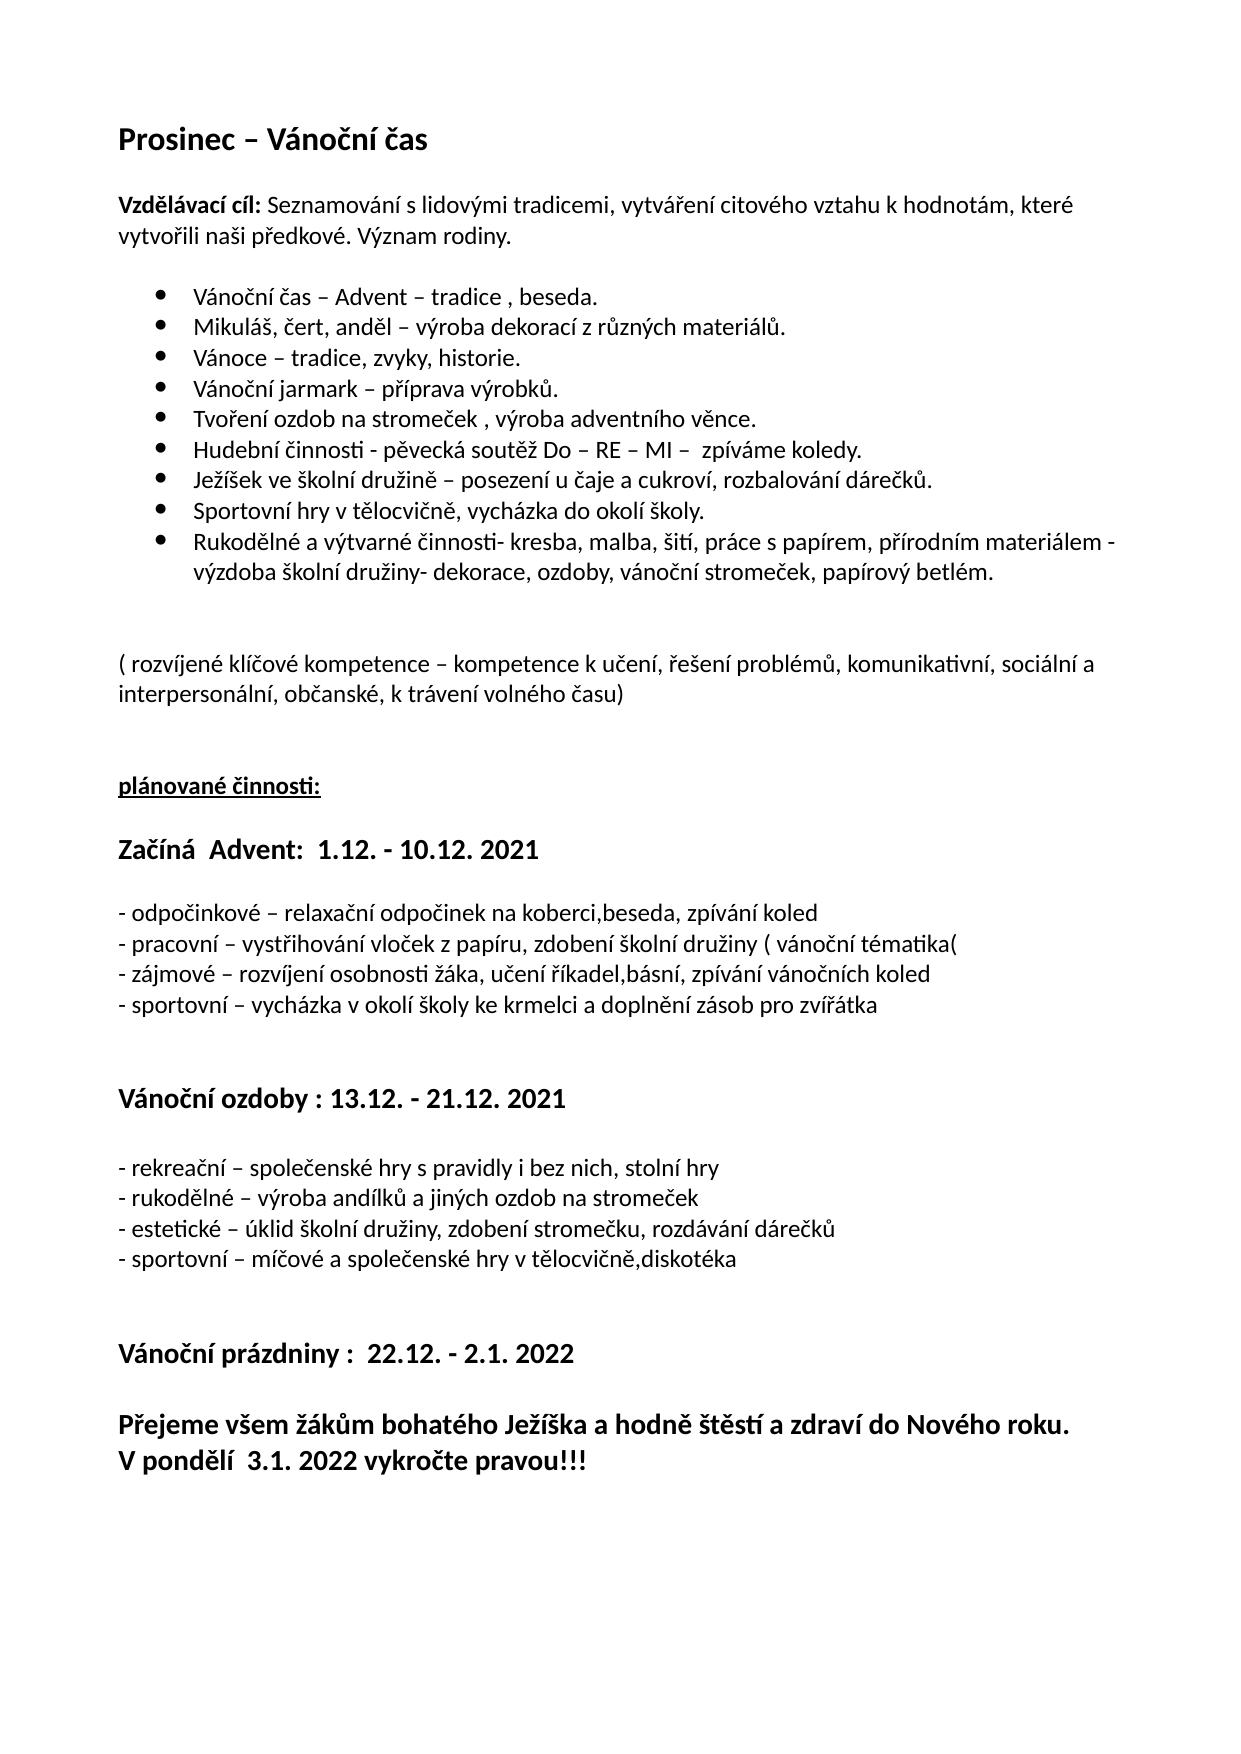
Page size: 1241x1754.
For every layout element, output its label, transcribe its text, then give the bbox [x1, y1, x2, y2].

list Ježíšek ve školní družině – posezení u čaje a cukroví, rozbalování dárečků. [156, 465, 1122, 495]
text - rekreační – společenské hry s pravidly i bez nich, stolní hry [118, 1152, 1122, 1182]
list Sportovní hry v tělocvičně, vycházka do okolí školy. [156, 495, 1122, 526]
list Vánoční jarmark – příprava výrobků. [156, 373, 1122, 403]
text Přejeme všem žákům bohatého Ježíška a hodně štěstí a zdraví do Nového roku. [118, 1406, 1122, 1442]
text - zájmové – rozvíjení osobnosti žáka, učení říkadel,básní, zpívání vánočních koled [118, 958, 1122, 989]
text ( rozvíjené klíčové kompetence – kompetence k učení, řešení problémů, komunikativní, sociální a interpersonální, občanské, k trávení volného času) [118, 648, 1122, 709]
text - estetické – úklid školní družiny, zdobení stromečku, rozdávání dárečků [118, 1213, 1122, 1243]
text - sportovní – míčové a společenské hry v tělocvičně,diskotéka [118, 1243, 1122, 1274]
text Vánoční ozdoby : 13.12. - 21.12. 2021 [118, 1081, 1122, 1116]
text V pondělí 3.1. 2022 vykročte pravou!!! [118, 1442, 1122, 1477]
text Vánoční prázdniny : 22.12. - 2.1. 2022 [118, 1335, 1122, 1371]
list Vánoční čas – Advent – tradice , beseda. [156, 281, 1122, 312]
text - pracovní – vystřihování vloček z papíru, zdobení školní družiny ( vánoční tématika( [118, 928, 1122, 958]
text Začíná Advent: 1.12. - 10.12. 2021 [118, 831, 1122, 867]
text - rukodělné – výroba andílků a jiných ozdob na stromeček [118, 1182, 1122, 1213]
text Vzdělávací cíl: Seznamování s lidovými tradicemi, vytváření citového vztahu k hodnotám, které vytvořili naši předkové. Význam rodiny. [118, 189, 1122, 250]
list Mikuláš, čert, anděl – výroba dekorací z různých materiálů. [156, 312, 1122, 342]
text plánované činnosti: [118, 770, 1122, 801]
list Hudební činnosti - pěvecká soutěž Do – RE – MI – zpíváme koledy. [156, 434, 1122, 465]
text - odpočinkové – relaxační odpočinek na koberci,beseda, zpívání koled [118, 897, 1122, 928]
list Tvoření ozdob na stromeček , výroba adventního věnce. [156, 403, 1122, 434]
text Prosinec – Vánoční čas [118, 118, 1122, 159]
list Vánoce – tradice, zvyky, historie. [156, 342, 1122, 373]
text - sportovní – vycházka v okolí školy ke krmelci a doplnění zásob pro zvířátka [118, 989, 1122, 1019]
list Rukodělné a výtvarné činnosti- kresba, malba, šití, práce s papírem, přírodním materiálem - výzdoba školní družiny- dekorace, ozdoby, vánoční stromeček, papírový betlém. [156, 526, 1122, 587]
